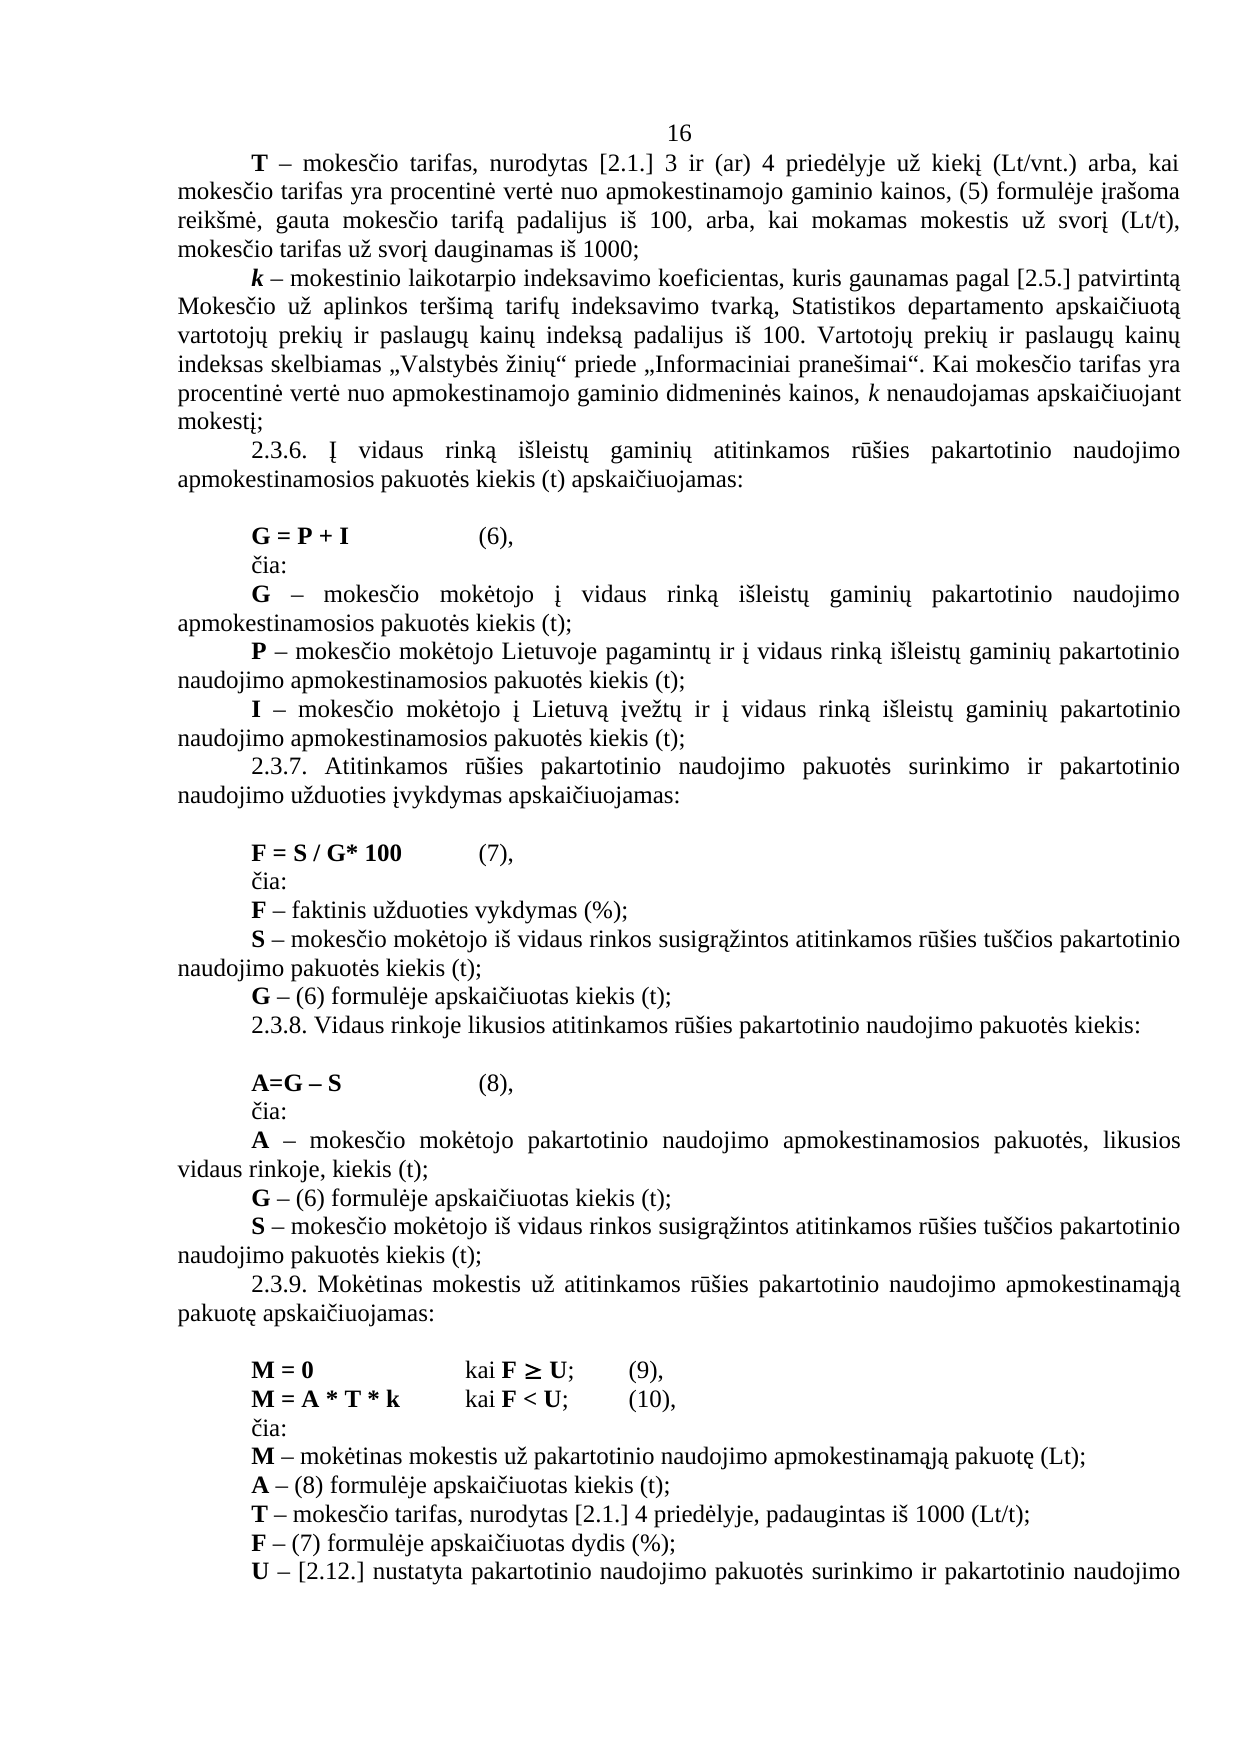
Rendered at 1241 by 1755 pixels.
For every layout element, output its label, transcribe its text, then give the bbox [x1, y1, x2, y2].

text A – (8) formulėje apskaičiuotas kiekis (t); [177, 1470, 1181, 1499]
text S – mokesčio mokėtojo iš vidaus rinkos susigrąžintos atitinkamos rūšies tuščios pakartotinio naudojimo pakuotės kiekis (t); [177, 1211, 1181, 1269]
text M – mokėtinas mokestis už pakartotinio naudojimo apmokestinamąją pakuotę (Lt); [177, 1441, 1181, 1470]
text G – mokesčio mokėtojo į vidaus rinką išleistų gaminių pakartotinio naudojimo apmokestinamosios pakuotės kiekis (t); [177, 579, 1181, 636]
text čia: [177, 1096, 1181, 1125]
text G = P + I (6), [177, 521, 1181, 550]
text U – [2.12.] nustatyta pakartotinio naudojimo pakuotės surinkimo ir pakartotinio naudojimo [177, 1556, 1181, 1585]
text F – (7) formulėje apskaičiuotas dydis (%); [177, 1528, 1181, 1556]
text 2.3.8. Vidaus rinkoje likusios atitinkamos rūšies pakartotinio naudojimo pakuotės kiekis: [177, 1010, 1181, 1039]
text G – (6) formulėje apskaičiuotas kiekis (t); [177, 981, 1181, 1010]
text T – mokesčio tarifas, nurodytas [2.1.] 3 ir (ar) 4 priedėlyje už kiekį (Lt/vnt.) arba, kai mokesčio tarifas yra procentinė vertė nuo apmokestinamojo gaminio kainos, (5) formulėje įrašoma reikšmė, gauta mokesčio tarifą padalijus iš 100, arba, kai mokamas mokestis už svorį (Lt/t), mokesčio tarifas už svorį dauginamas iš 1000; [177, 148, 1181, 263]
text P – mokesčio mokėtojo Lietuvoje pagamintų ir į vidaus rinką išleistų gaminių pakartotinio naudojimo apmokestinamosios pakuotės kiekis (t); [177, 636, 1181, 694]
text čia: [177, 866, 1181, 895]
text 2.3.9. Mokėtinas mokestis už atitinkamos rūšies pakartotinio naudojimo apmokestinamąją pakuotę apskaičiuojamas: [177, 1269, 1181, 1326]
text S – mokesčio mokėtojo iš vidaus rinkos susigrąžintos atitinkamos rūšies tuščios pakartotinio naudojimo pakuotės kiekis (t); [177, 924, 1181, 981]
text G – (6) formulėje apskaičiuotas kiekis (t); [177, 1183, 1181, 1211]
text A – mokesčio mokėtojo pakartotinio naudojimo apmokestinamosios pakuotės, likusios vidaus rinkoje, kiekis (t); [177, 1125, 1181, 1183]
text I – mokesčio mokėtojo į Lietuvą įvežtų ir į vidaus rinką išleistų gaminių pakartotinio naudojimo apmokestinamosios pakuotės kiekis (t); [177, 694, 1181, 751]
text M = A * T * k kai F < U; (10), [177, 1384, 1181, 1413]
text M = 0 kai F  U; (9), [177, 1355, 1181, 1384]
text čia: [177, 550, 1181, 579]
text čia: [177, 1413, 1181, 1441]
text k – mokestinio laikotarpio indeksavimo koeficientas, kuris gaunamas pagal [2.5.] patvirtintą Mokesčio už aplinkos teršimą tarifų indeksavimo tvarką, Statistikos departamento apskaičiuotą vartotojų prekių ir paslaugų kainų indeksą padalijus iš 100. Vartotojų prekių ir paslaugų kainų indeksas skelbiamas „Valstybės žinių“ priede „Informaciniai pranešimai“. Kai mokesčio tarifas yra procentinė vertė nuo apmokestinamojo gaminio didmeninės kainos, k nenaudojamas apskaičiuojant mokestį; [177, 263, 1181, 435]
text 2.3.7. Atitinkamos rūšies pakartotinio naudojimo pakuotės surinkimo ir pakartotinio naudojimo užduoties įvykdymas apskaičiuojamas: [177, 751, 1181, 809]
text F – faktinis užduoties vykdymas (%); [177, 895, 1181, 924]
text T – mokesčio tarifas, nurodytas [2.1.] 4 priedėlyje, padaugintas iš 1000 (Lt/t); [177, 1499, 1181, 1528]
text 2.3.6. Į vidaus rinką išleistų gaminių atitinkamos rūšies pakartotinio naudojimo apmokestinamosios pakuotės kiekis (t) apskaičiuojamas: [177, 435, 1181, 493]
text A=G – S (8), [177, 1068, 1181, 1096]
text F = S / G* 100 (7), [177, 838, 1181, 866]
